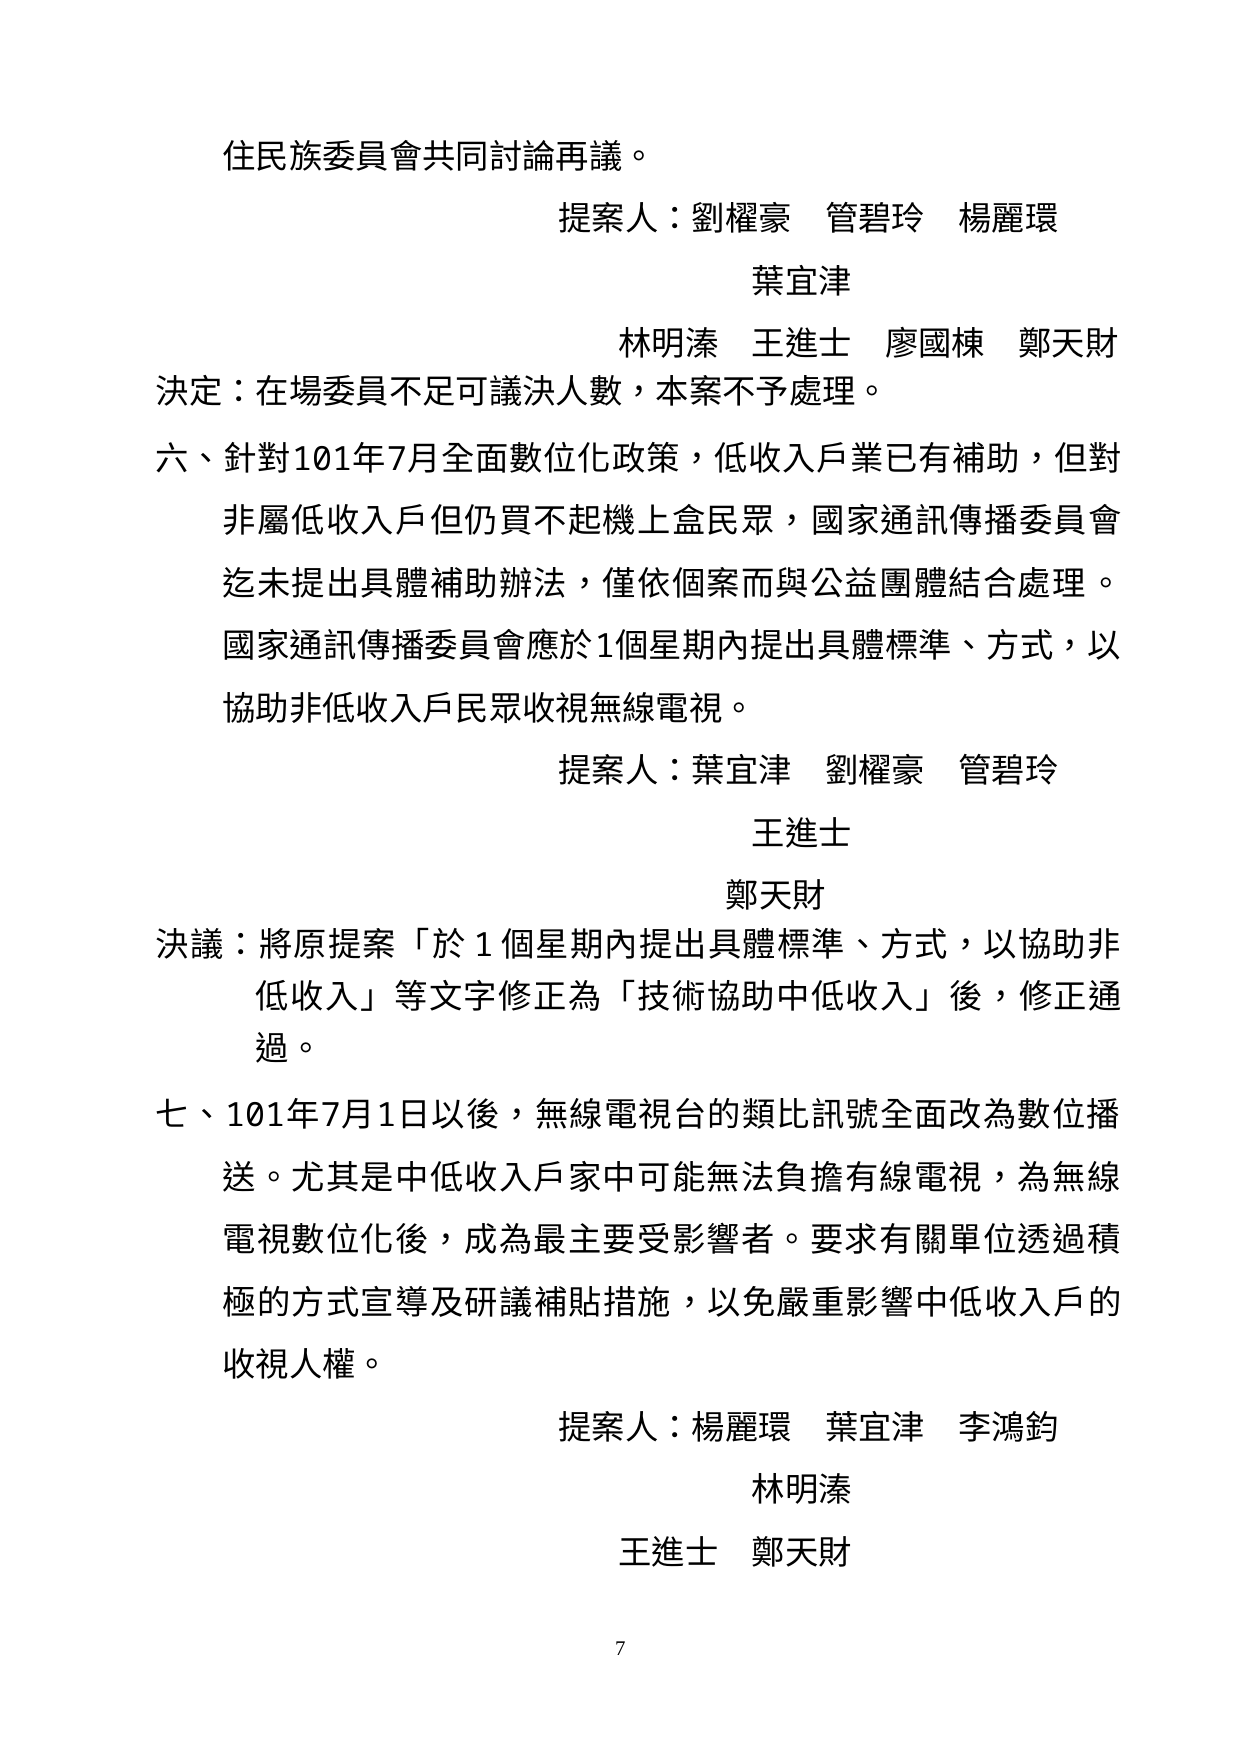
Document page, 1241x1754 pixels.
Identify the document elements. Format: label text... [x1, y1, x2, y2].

text 王進士 鄭天財 [118, 1508, 1122, 1571]
text 七、101年7月1日以後，無線電視台的類比訊號全面改為數位播送。尤其是中低收入戶家中可能無法負擔有線電視，為無線電視數位化後，成為最主要受影響者。要求有關單位透過積極的方式宣導及研議補貼措施，以免嚴重影響中低收入戶的收視人權。 [156, 1071, 1122, 1383]
text 六、針對101年7月全面數位化政策，低收入戶業已有補助，但對非屬低收入戶但仍買不起機上盒民眾，國家通訊傳播委員會迄未提出具體補助辦法，僅依個案而與公益團體結合處理。國家通訊傳播委員會應於1個星期內提出具體標準、方式，以協助非低收入戶民眾收視無線電視。 [156, 414, 1122, 727]
text 決定：在場委員不足可議決人數，本案不予處理。 [156, 362, 1122, 414]
text 五、鑒於電視收訊普及為國家通訊傳播委員會(NCC)法定職掌，尤其弱勢者更是NCC優先協助的對象，原住民族為結構性弱勢，故NCC應將原住民收訊普及列為優先施政項目，不應任意轉嫁給原住民族委員會。再加上電視訊號轉換為數位收訊以後，原住民族(偏遠)必須換碟才能收訊，但應更換數高達7萬多件，經費預估2億多元。爰此特提案要求國家通訊傳播委員會應將原住民族電視在數位電視執行後之換碟經費2億餘元編足，相關經費及計畫，是否交給原住民族委員會執行？可由NCC與原住民族委員會共同討論再議。 [156, 112, 1122, 175]
text 提案人：葉宜津 劉櫂豪 管碧玲 王進士 [118, 727, 1122, 852]
text 提案人：劉櫂豪 管碧玲 楊麗環 葉宜津 [118, 175, 1122, 300]
text 林明溱 王進士 廖國棟 鄭天財 [118, 300, 1122, 362]
text 鄭天財 [126, 852, 1122, 914]
text 提案人：楊麗環 葉宜津 李鴻鈞 林明溱 [118, 1383, 1122, 1508]
text 決議：將原提案「於1個星期內提出具體標準、方式，以協助非低收入」等文字修正為「技術協助中低收入」後，修正通過。 [156, 914, 1122, 1071]
